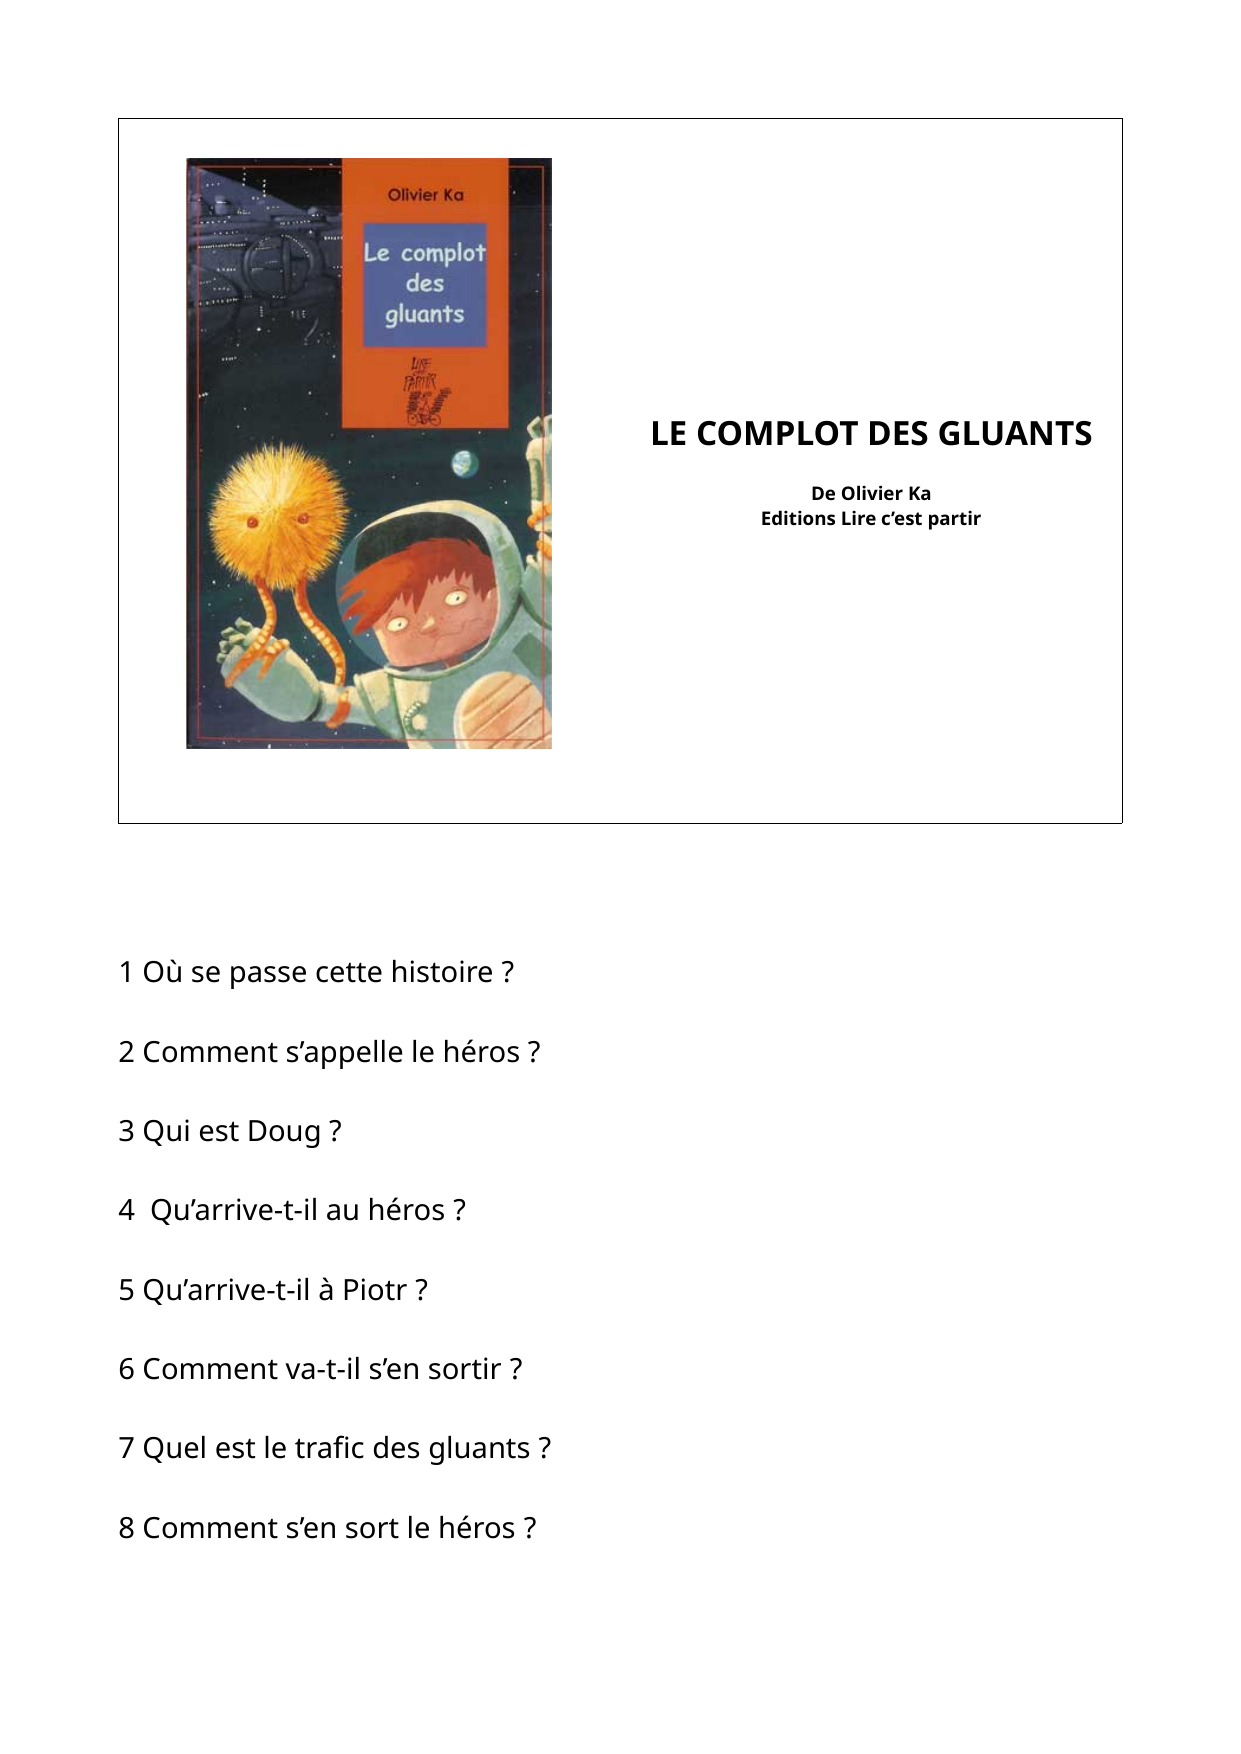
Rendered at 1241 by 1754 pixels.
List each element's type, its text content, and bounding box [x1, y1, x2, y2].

text 3 Qui est Doug ? [118, 1110, 1208, 1150]
text 7 Quel est le trafic des gluants ? [118, 1428, 1208, 1467]
text 4 Qu’arrive-t-il au héros ? [118, 1190, 1208, 1229]
table_header [119, 119, 620, 748]
table_header LE COMPLOT DES GLUANTS De Olivier Ka Editions Lire c’est partir [620, 119, 1122, 822]
text 8 Comment s’en sort le héros ? [118, 1507, 1208, 1547]
picture [186, 158, 552, 749]
text 1 Où se passe cette histoire ? [118, 952, 1208, 991]
text 6 Comment va-t-il s’en sortir ? [118, 1348, 1208, 1388]
text 5 Qu’arrive-t-il à Piotr ? [118, 1269, 1208, 1309]
text 2 Comment s’appelle le héros ? [118, 1031, 1208, 1071]
table_header [119, 749, 620, 822]
